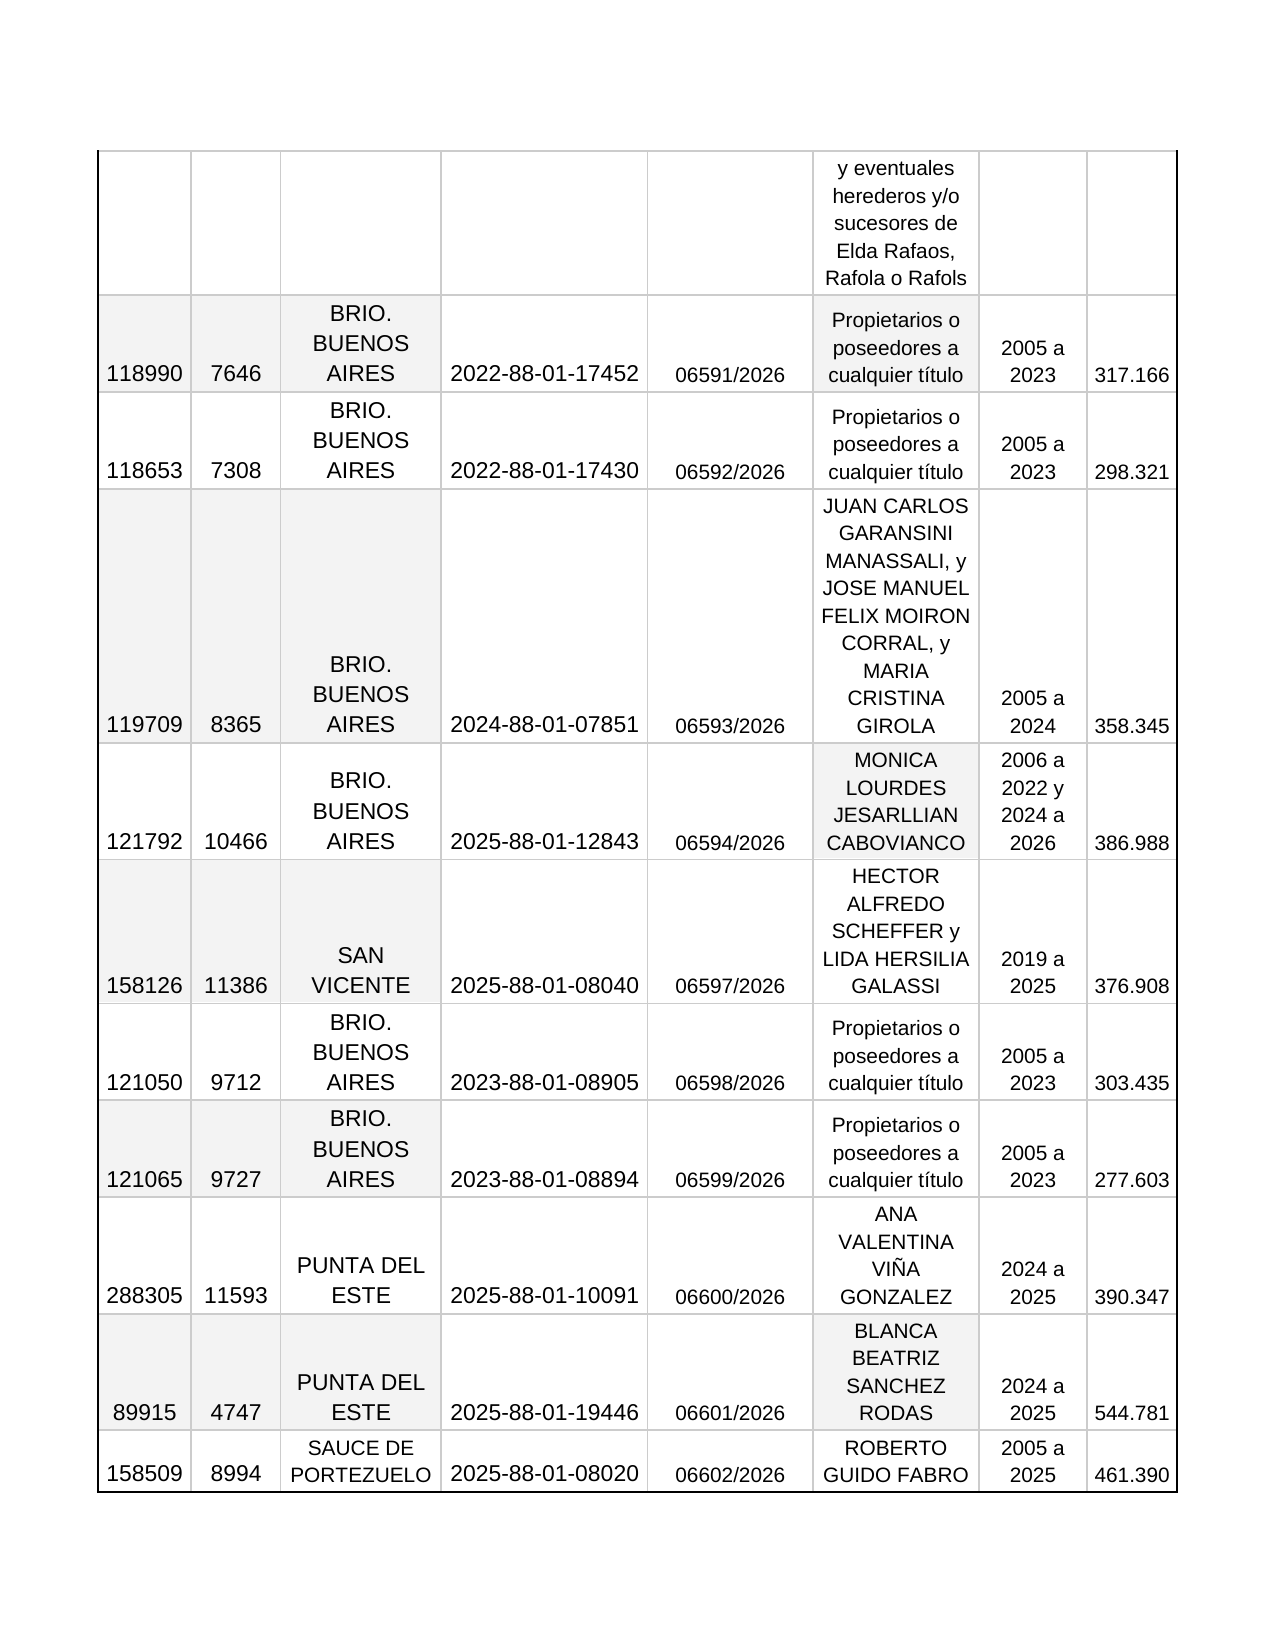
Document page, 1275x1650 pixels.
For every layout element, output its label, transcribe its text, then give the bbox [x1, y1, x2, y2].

table_cell 118990 [99, 296, 190, 391]
table_cell 376.908 [1088, 860, 1176, 1002]
table_cell 2005 a 2023 [980, 1004, 1086, 1099]
table_cell 2024-88-01-07851 [442, 490, 647, 742]
table_cell 06601/2026 [648, 1315, 812, 1429]
table_cell SAUCE DE PORTEZUELO [281, 1431, 440, 1491]
table_cell 06600/2026 [648, 1198, 812, 1313]
table_cell 9727 [192, 1101, 280, 1196]
table_cell 2025-88-01-08020 [442, 1431, 647, 1491]
table_cell 317.166 [1088, 296, 1176, 391]
table_cell 2005 a 2025 [980, 1431, 1086, 1491]
table_cell 8994 [192, 1431, 280, 1491]
table_cell 11593 [192, 1198, 280, 1313]
table_cell [980, 152, 1086, 294]
table_cell 544.781 [1088, 1315, 1176, 1429]
table_cell 390.347 [1088, 1198, 1176, 1313]
table_cell Propietarios o poseedores a cualquier título [814, 1004, 978, 1099]
table_cell 121065 [99, 1101, 190, 1196]
table_cell 2005 a 2024 [980, 490, 1086, 742]
table_cell 2025-88-01-08040 [442, 860, 647, 1002]
table_cell MONICA LOURDES JESARLLIAN CABOVIANCO [814, 744, 978, 858]
table_cell [99, 152, 190, 294]
table_cell 2005 a 2023 [980, 1101, 1086, 1196]
table_cell 2022-88-01-17452 [442, 296, 647, 391]
table_cell 89915 [99, 1315, 190, 1429]
table_cell Propietarios o poseedores a cualquier título [814, 393, 978, 488]
table_cell Propietarios o poseedores a cualquier título [814, 1101, 978, 1196]
table_cell 8365 [192, 490, 280, 742]
table_cell 7308 [192, 393, 280, 488]
table_cell [648, 152, 812, 294]
table_cell 2022-88-01-17430 [442, 393, 647, 488]
table_cell 121792 [99, 744, 190, 858]
table_cell 06598/2026 [648, 1004, 812, 1099]
table_cell 11386 [192, 860, 280, 1002]
table_cell 121050 [99, 1004, 190, 1099]
table_cell BRIO. BUENOS AIRES [281, 744, 440, 858]
table_cell 158126 [99, 860, 190, 1002]
table_cell [442, 152, 647, 294]
table_cell 06593/2026 [648, 490, 812, 742]
table_cell ROBERTO GUIDO FABRO [814, 1431, 978, 1491]
table_cell PUNTA DEL ESTE [281, 1198, 440, 1313]
table_cell 06597/2026 [648, 860, 812, 1002]
table_cell HECTOR ALFREDO SCHEFFER y LIDA HERSILIA GALASSI [814, 860, 978, 1002]
table_cell BRIO. BUENOS AIRES [281, 1004, 440, 1099]
table_cell 06591/2026 [648, 296, 812, 391]
table_cell BRIO. BUENOS AIRES [281, 1101, 440, 1196]
table_cell 2025-88-01-12843 [442, 744, 647, 858]
table_cell 06592/2026 [648, 393, 812, 488]
table_cell 2005 a 2023 [980, 393, 1086, 488]
table_cell 158509 [99, 1431, 190, 1491]
table_cell 2019 a 2025 [980, 860, 1086, 1002]
table_cell [192, 152, 280, 294]
table_cell BRIO. BUENOS AIRES [281, 490, 440, 742]
table_cell 2025-88-01-10091 [442, 1198, 647, 1313]
table_cell [1088, 152, 1176, 294]
table_cell 2024 a 2025 [980, 1198, 1086, 1313]
table_cell 2005 a 2023 [980, 296, 1086, 391]
table_cell 7646 [192, 296, 280, 391]
table_cell BRIO. BUENOS AIRES [281, 393, 440, 488]
table_cell JUAN CARLOS GARANSINI MANASSALI, y JOSE MANUEL FELIX MOIRON CORRAL, y MARIA CRISTINA GIROLA [814, 490, 978, 742]
table_cell 277.603 [1088, 1101, 1176, 1196]
table_cell 2024 a 2025 [980, 1315, 1086, 1429]
table_cell 2023-88-01-08905 [442, 1004, 647, 1099]
table_cell 358.345 [1088, 490, 1176, 742]
table_cell 9712 [192, 1004, 280, 1099]
table_cell ANA VALENTINA VIÑA GONZALEZ [814, 1198, 978, 1313]
table_cell 2023-88-01-08894 [442, 1101, 647, 1196]
table_cell 06599/2026 [648, 1101, 812, 1196]
table_cell BLANCA BEATRIZ SANCHEZ RODAS [814, 1315, 978, 1429]
table_cell 10466 [192, 744, 280, 858]
table_cell 119709 [99, 490, 190, 742]
table_cell 298.321 [1088, 393, 1176, 488]
table_cell Propietarios o poseedores a cualquier título [814, 296, 978, 391]
table_cell y eventuales herederos y/o sucesores de Elda Rafaos, Rafola o Rafols [814, 152, 978, 294]
table_cell [281, 152, 440, 294]
table_cell SAN VICENTE [281, 860, 440, 1002]
table_cell 06602/2026 [648, 1431, 812, 1491]
table_cell 118653 [99, 393, 190, 488]
table_cell 303.435 [1088, 1004, 1176, 1099]
table_cell 386.988 [1088, 744, 1176, 858]
table_cell PUNTA DEL ESTE [281, 1315, 440, 1429]
table_cell BRIO. BUENOS AIRES [281, 296, 440, 391]
table_cell 2006 a 2022 y 2024 a 2026 [980, 744, 1086, 858]
table_cell 2025-88-01-19446 [442, 1315, 647, 1429]
table_cell 461.390 [1088, 1431, 1176, 1491]
table_cell 4747 [192, 1315, 280, 1429]
table_cell 288305 [99, 1198, 190, 1313]
table_cell 06594/2026 [648, 744, 812, 858]
